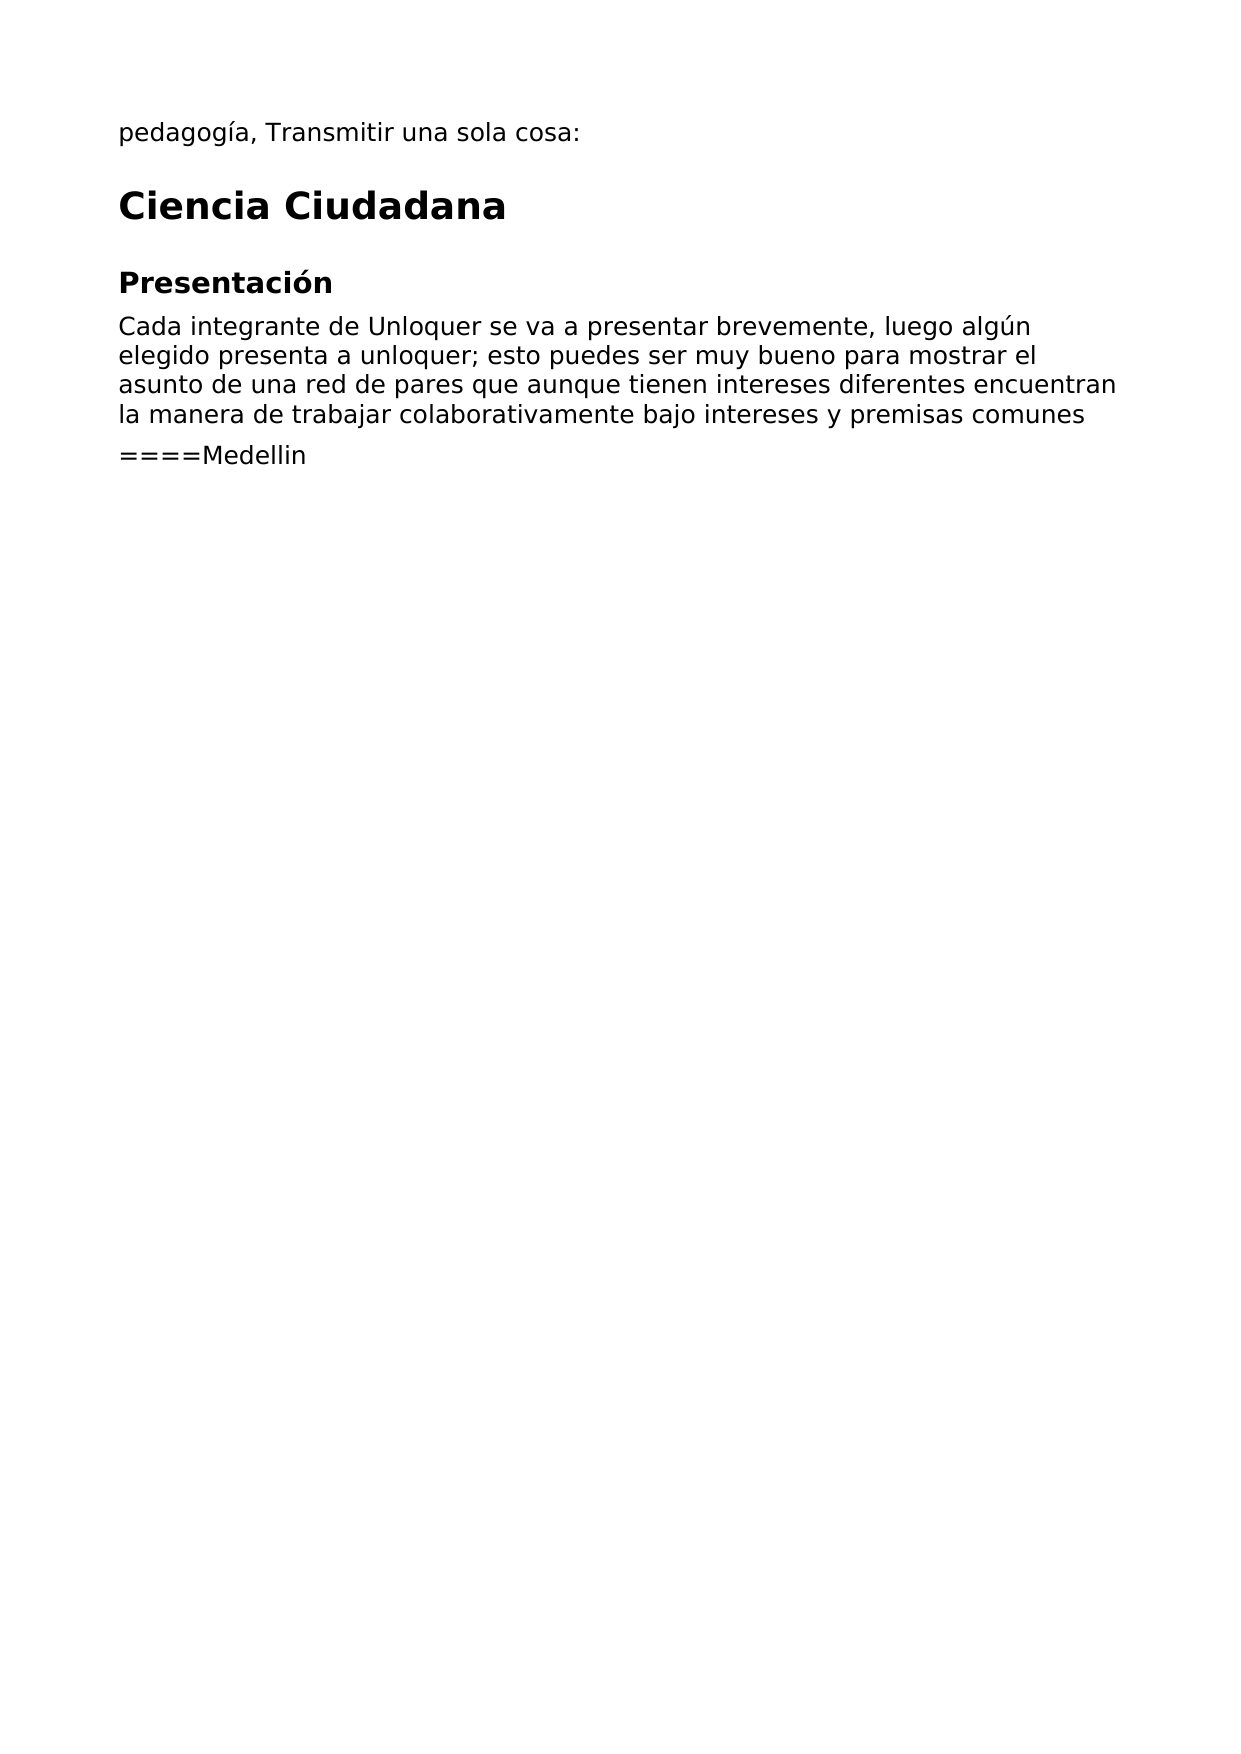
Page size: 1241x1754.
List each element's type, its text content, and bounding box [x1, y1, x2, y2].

subtitle Presentación [118, 266, 1122, 300]
text Cada integrante de Unloquer se va a presentar brevemente, luego algún elegido presenta a unloquer; esto puedes ser muy bueno para mostrar el asunto de una red de pares que aunque tienen intereses diferentes encuentran la manera de trabajar colaborativamente bajo intereses y premisas comunes [118, 312, 1122, 429]
text ====Medellin [118, 442, 1122, 471]
text pedagogía, Transmitir una sola cosa: [118, 118, 1122, 147]
subtitle Ciencia Ciudadana [118, 185, 1122, 228]
